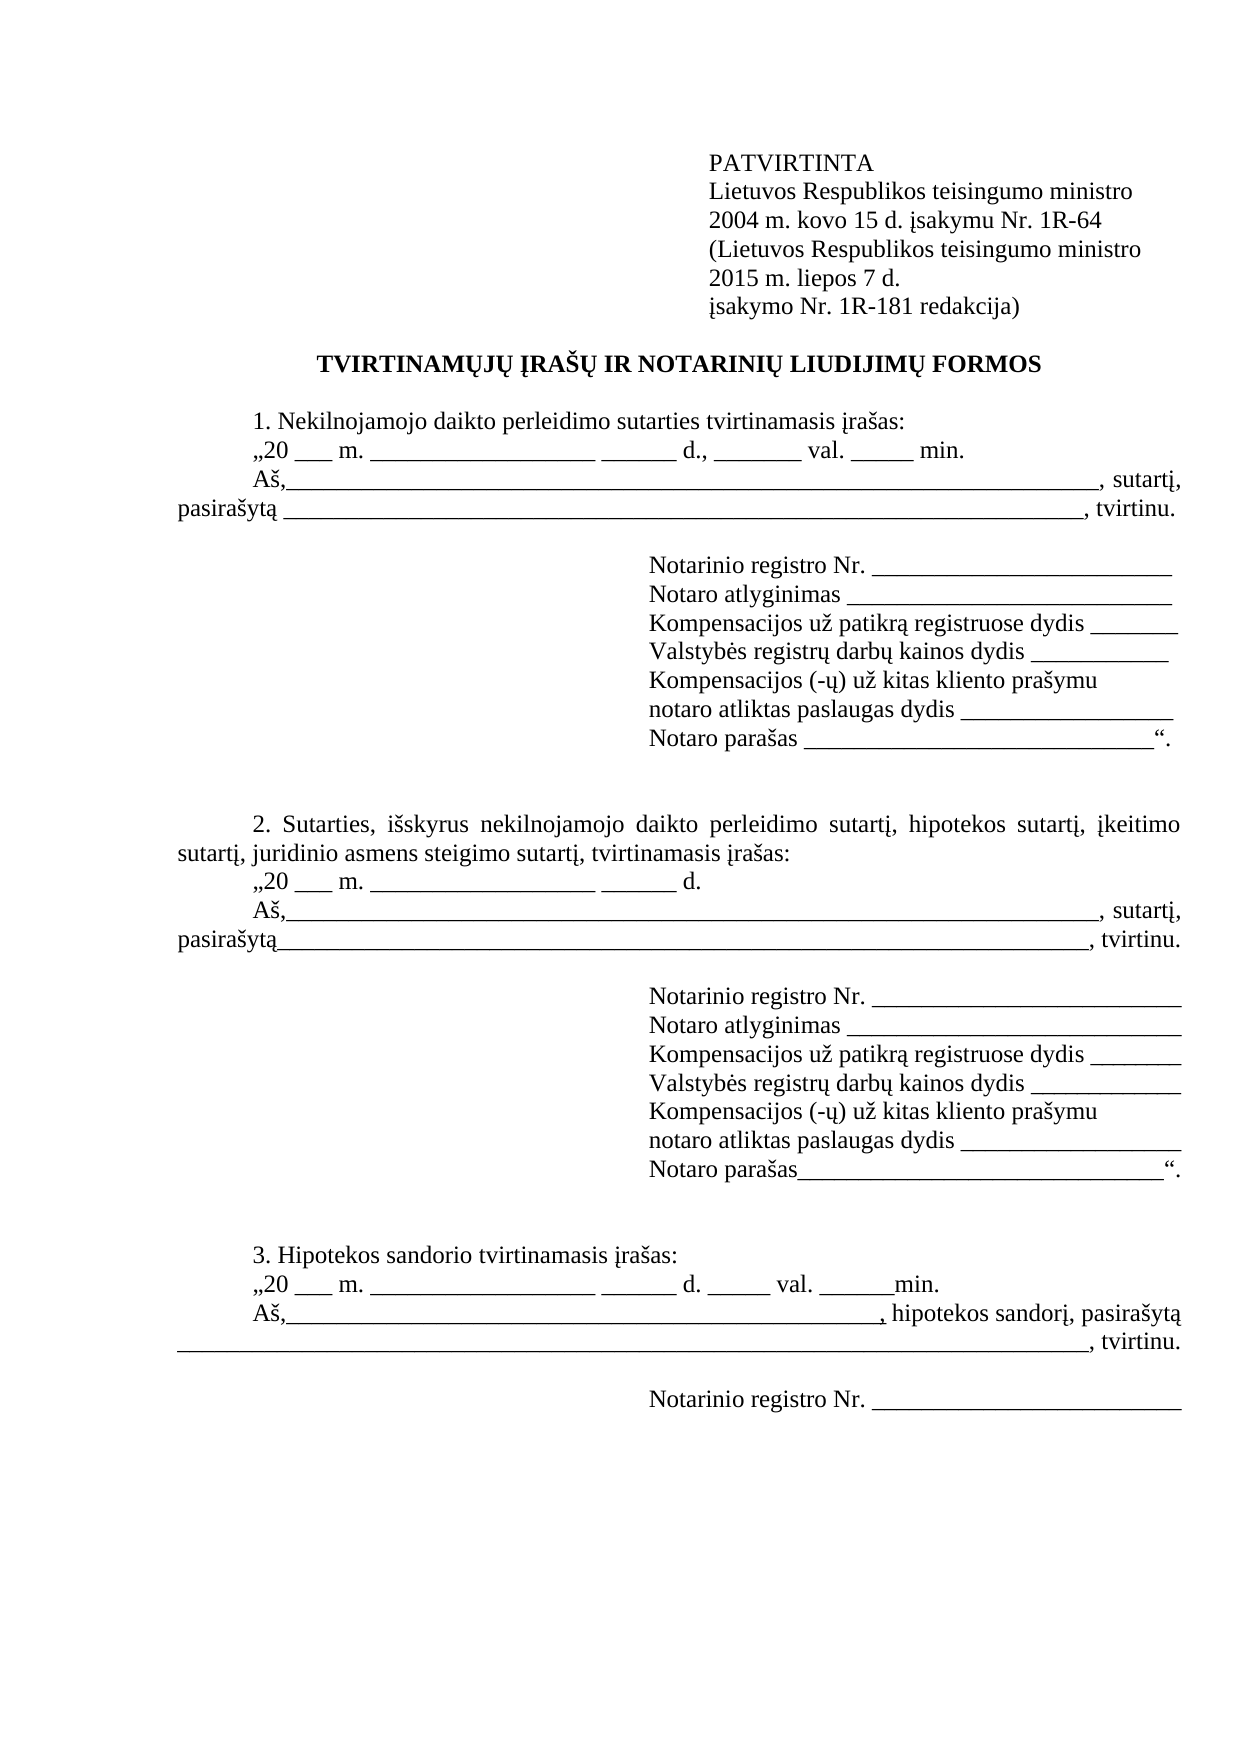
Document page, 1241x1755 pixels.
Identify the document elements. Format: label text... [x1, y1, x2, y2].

text įsakymo Nr. 1R-181 redakcija) [177, 291, 1181, 320]
text Valstybės registrų darbų kainos dydis [177, 1068, 1181, 1096]
text „20 ___ m. __________________ ______ d. [177, 866, 1181, 895]
text (Lietuvos Respublikos teisingumo ministro [177, 234, 1181, 263]
text Kompensacijos už patikrą registruose dydis [177, 1039, 1181, 1068]
text 2004 m. kovo 15 d. įsakymu Nr. 1R-64 [177, 205, 1181, 234]
text 2. Sutarties, išskyrus nekilnojamojo daikto perleidimo sutartį, hipotekos sutartį, įkeitimo sutartį, juridinio asmens steigimo sutartį, tvirtinamasis įrašas: [177, 809, 1181, 866]
text Lietuvos Respublikos teisingumo ministro [177, 176, 1181, 205]
text Valstybės registrų darbų kainos dydis ___________ [177, 636, 1181, 665]
text Notarinio registro Nr. [177, 1384, 1181, 1413]
text TVIRTINAMŲJŲ ĮRAŠŲ IR NOTARINIŲ LIUDIJIMŲ FORMOS [177, 349, 1181, 378]
text notaro atliktas paslaugas dydis [177, 1125, 1181, 1154]
text 3. Hipotekos sandorio tvirtinamasis įrašas: [177, 1240, 1181, 1269]
text 1. Nekilnojamojo daikto perleidimo sutarties tvirtinamasis įrašas: [177, 406, 1181, 435]
text Aš,_______________________________________________ , hipotekos sandorį, pasirašytą , tvirtinu. [177, 1298, 1181, 1355]
text Kompensacijos už patikrą registruose dydis _______ [177, 608, 1181, 636]
text PATVIRTINTA [177, 148, 1181, 176]
text Aš,_________________________________________________________________, sutartį, pasirašytą , tvirtinu. [177, 895, 1181, 953]
text Notaro atlyginimas [177, 1010, 1181, 1039]
text Notaro parašas ____________________________“. [177, 723, 1181, 751]
text Kompensacijos (-ų) už kitas kliento prašymu [177, 1096, 1181, 1125]
text „20 ___ m. __________________ ______ d., _______ val. _____ min. [177, 435, 1181, 464]
text Notaro parašas “. [177, 1154, 1181, 1183]
text „20 ___ m. __________________ ______ d. _____ val. ______min. [177, 1269, 1181, 1298]
text Notarinio registro Nr. [177, 981, 1181, 1010]
text Notarinio registro Nr. ________________________ [177, 550, 1181, 579]
text Aš,_________________________________________________________________, sutartį, pasirašytą ________________________________________________________________, tvirtinu. [177, 464, 1181, 521]
text Kompensacijos (-ų) už kitas kliento prašymu [177, 665, 1181, 694]
text notaro atliktas paslaugas dydis _________________ [177, 694, 1181, 723]
text 2015 m. liepos 7 d. [177, 263, 1181, 291]
text Notaro atlyginimas __________________________ [177, 579, 1181, 608]
